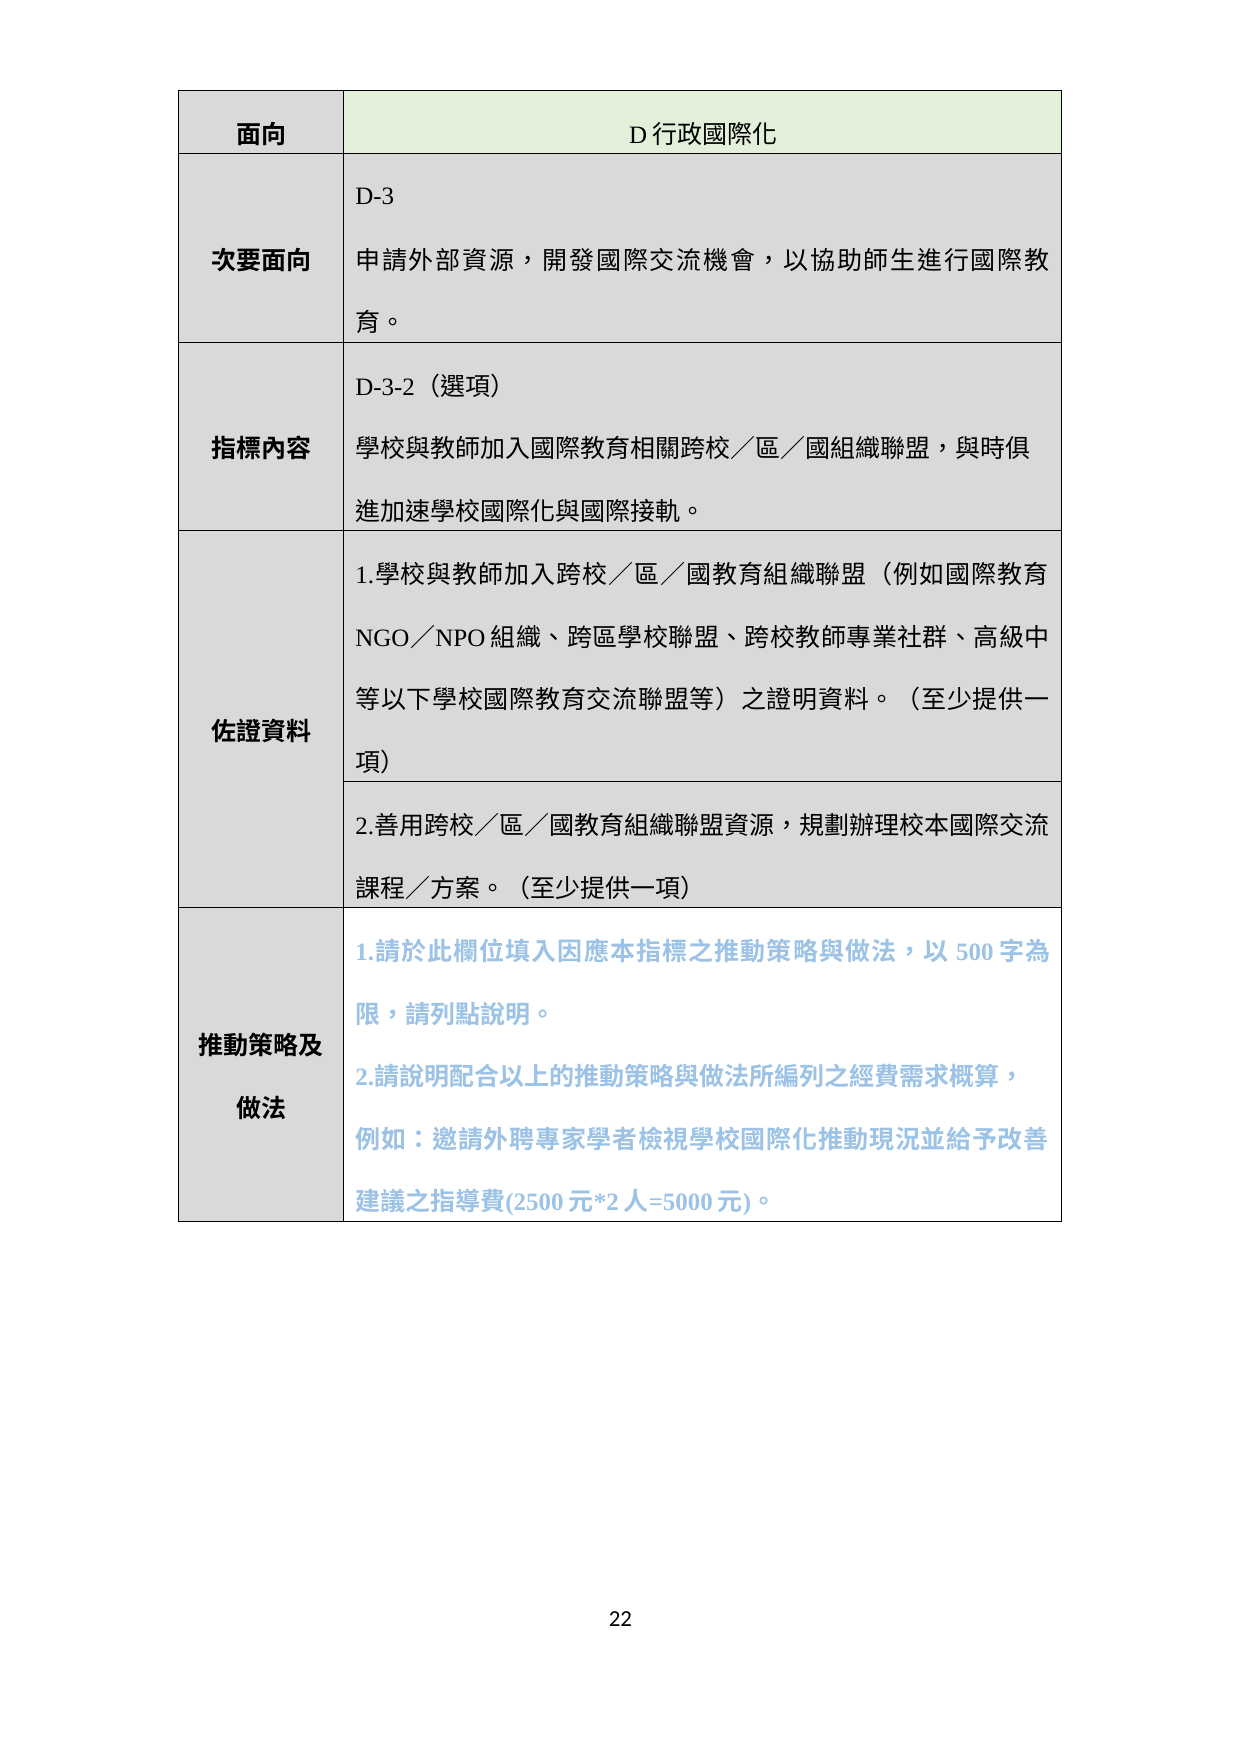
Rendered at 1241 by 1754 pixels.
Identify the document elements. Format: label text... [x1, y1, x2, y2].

table_cell 指標內容 [179, 343, 343, 530]
table_header 面向 [179, 91, 343, 153]
table_cell 1.學校與教師加入跨校／區／國教育組織聯盟（例如國際教育NGO／NPO組織、跨區學校聯盟、跨校教師專業社群、高級中等以下學校國際教育交流聯盟等）之證明資料。（至少提供一項） [344, 531, 1061, 781]
table_cell 次要面向 [179, 154, 343, 342]
table_cell D-3 申請外部資源，開發國際交流機會，以協助師生進行國際教育。 [344, 154, 1061, 342]
table_cell D-3-2（選項） 學校與教師加入國際教育相關跨校／區／國組織聯盟，與時俱進加速學校國際化與國際接軌。 [344, 343, 1061, 530]
table_cell 1.請於此欄位填入因應本指標之推動策略與做法，以500字為限，請列點說明。 2.請說明配合以上的推動策略與做法所編列之經費需求概算， 例如：邀請外聘專家學者檢視學校國際化推動現況並給予改善建議之指導費(2500元*2人=5000元)。 [344, 908, 1061, 1221]
table_cell 佐證資料 [179, 531, 343, 907]
table_cell 2.善用跨校／區／國教育組織聯盟資源，規劃辦理校本國際交流課程／方案。（至少提供一項） [344, 782, 1061, 907]
table_header D行政國際化 [344, 91, 1061, 153]
table_cell 推動策略及做法 [179, 908, 343, 1221]
